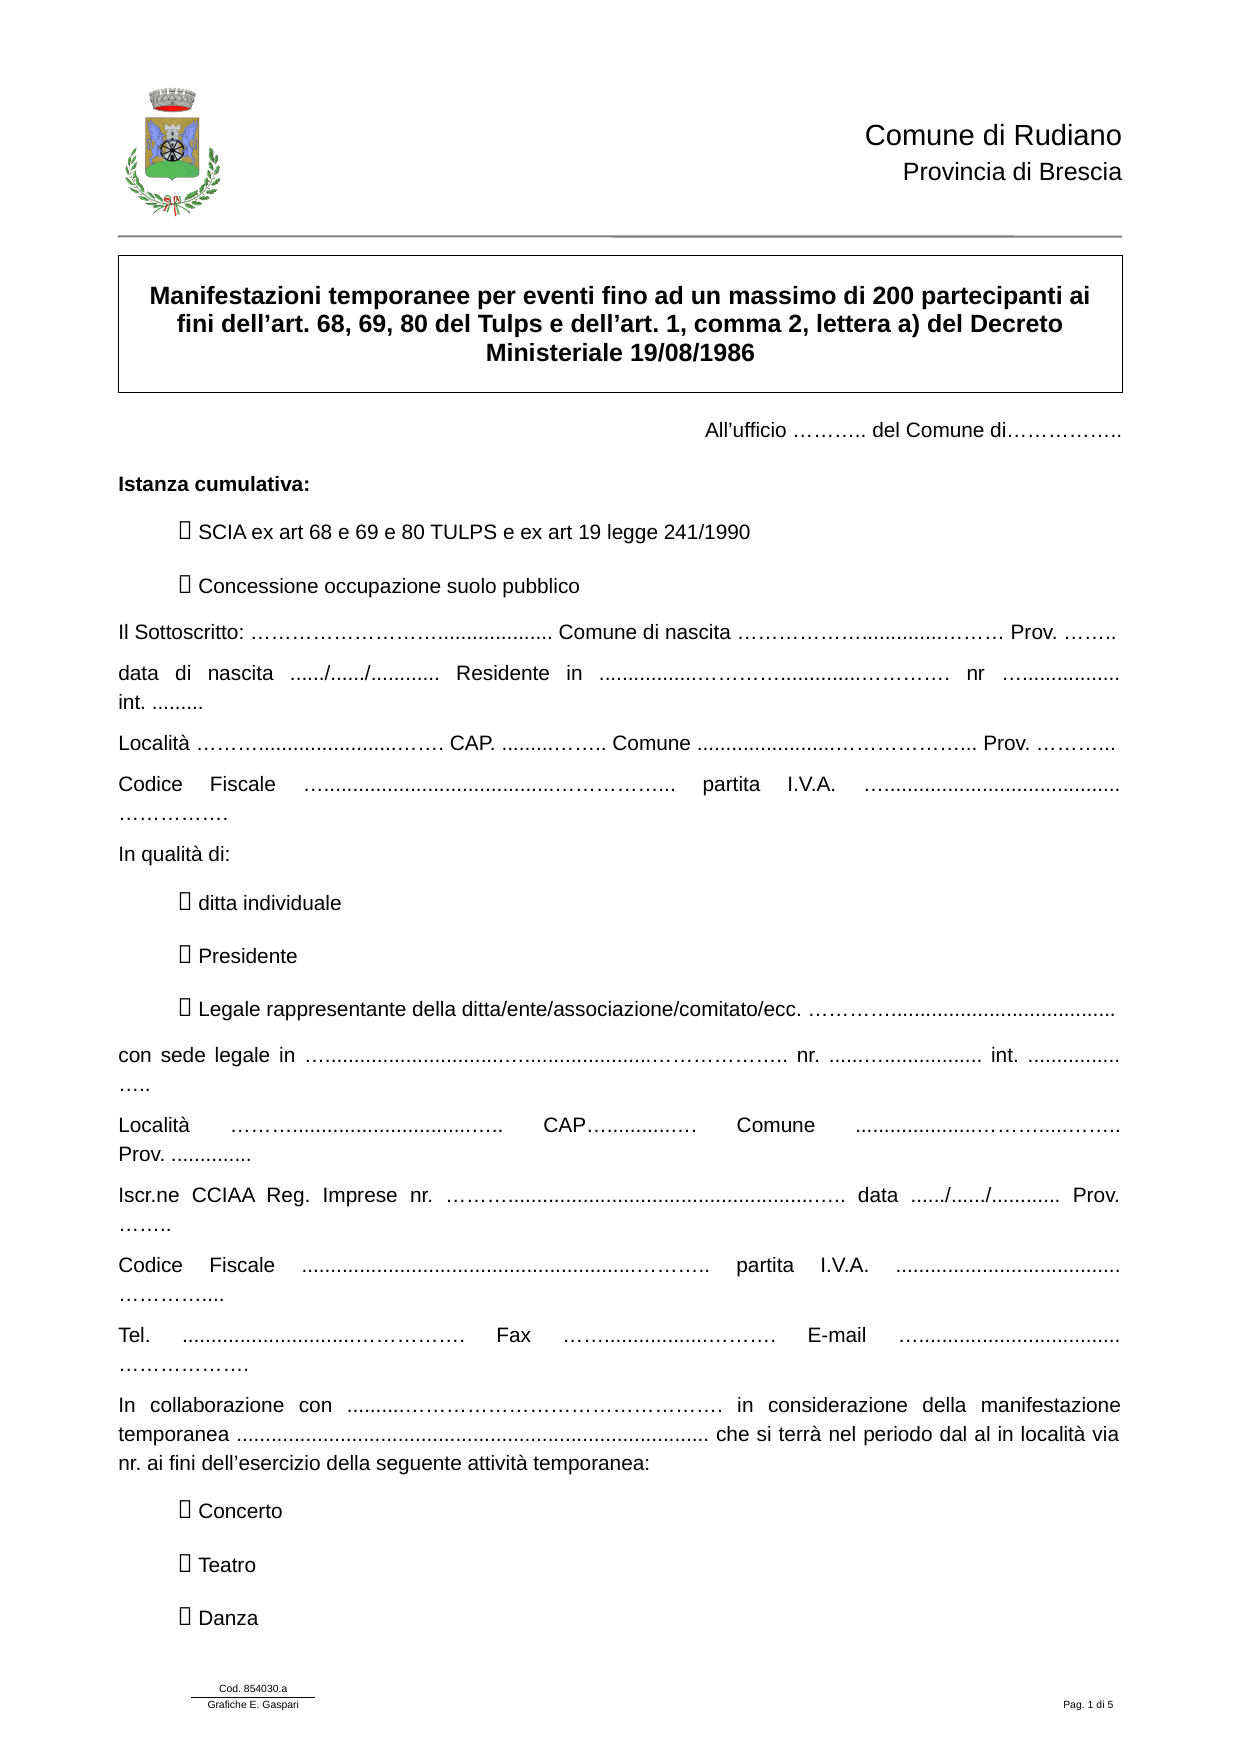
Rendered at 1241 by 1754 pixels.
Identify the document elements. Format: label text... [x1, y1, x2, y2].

text Codice Fiscale ..........................................................……….. partita I.V.A. .......................................………….... [118, 1253, 1122, 1306]
text  Concerto [177, 1492, 1122, 1526]
text In qualità di: [118, 842, 1122, 866]
text  Teatro [177, 1545, 1122, 1579]
text  SCIA ex art 68 e 69 e 80 TULPS e ex art 19 legge 241/1990 [177, 513, 1122, 547]
text Località ………...............................….. CAP…...........…. Comune .....................……….....…….. Prov. .............. [118, 1113, 1122, 1166]
text  ditta individuale [177, 883, 1122, 917]
text  Presidente [177, 937, 1122, 971]
text Comune di Rudiano [224, 118, 1122, 152]
picture [122, 87, 224, 219]
text Località ………........................……. CAP. .........…….. Comune ........................………………... Prov. ………... [118, 731, 1122, 755]
text All’ufficio ……….. del Comune di…………….. [118, 418, 1122, 442]
text  Danza [177, 1599, 1122, 1633]
text  Legale rappresentante della ditta/ente/associazione/comitato/ecc. …………....................................... [177, 990, 1122, 1024]
text Provincia di Brescia [224, 157, 1122, 185]
text Il Sottoscritto: ……………………….................... Comune di nascita ………………..............……… Prov. …….. [118, 619, 1122, 643]
table_header Manifestazioni temporanee per eventi fino ad un massimo di 200 partecipanti ai fini dell’art. 68, 69, 80 del Tulps e dell’art. 1, comma 2, lettera a) del Decreto Ministeriale 19/08/1986 [119, 256, 1122, 392]
text con sede legale in …...............................…......................……………….. nr. ......…................. int. ................….. [118, 1043, 1122, 1096]
text In collaborazione con ..........………………………………………. in considerazione della manifestazione temporanea .................................................................................. che si terrà nel periodo dal al in località via nr. ai fini dell’esercizio della seguente attività temporanea: [118, 1393, 1122, 1475]
text Iscr.ne CCIAA Reg. Imprese nr. ……….....................................................….. data ....../....../............ Prov. …….. [118, 1183, 1122, 1236]
text Tel. ..............................……………. Fax ……..................………. E-mail …...................................………………. [118, 1323, 1122, 1376]
text Codice Fiscale …........................................……………... partita I.V.A. ….........................................……………. [118, 772, 1122, 825]
text Istanza cumulativa: [118, 472, 1122, 496]
text data di nascita ....../....../............ Residente in .................…………..............…………. nr …................. int. ......... [118, 661, 1122, 713]
text  Concessione occupazione suolo pubblico [177, 566, 1122, 600]
